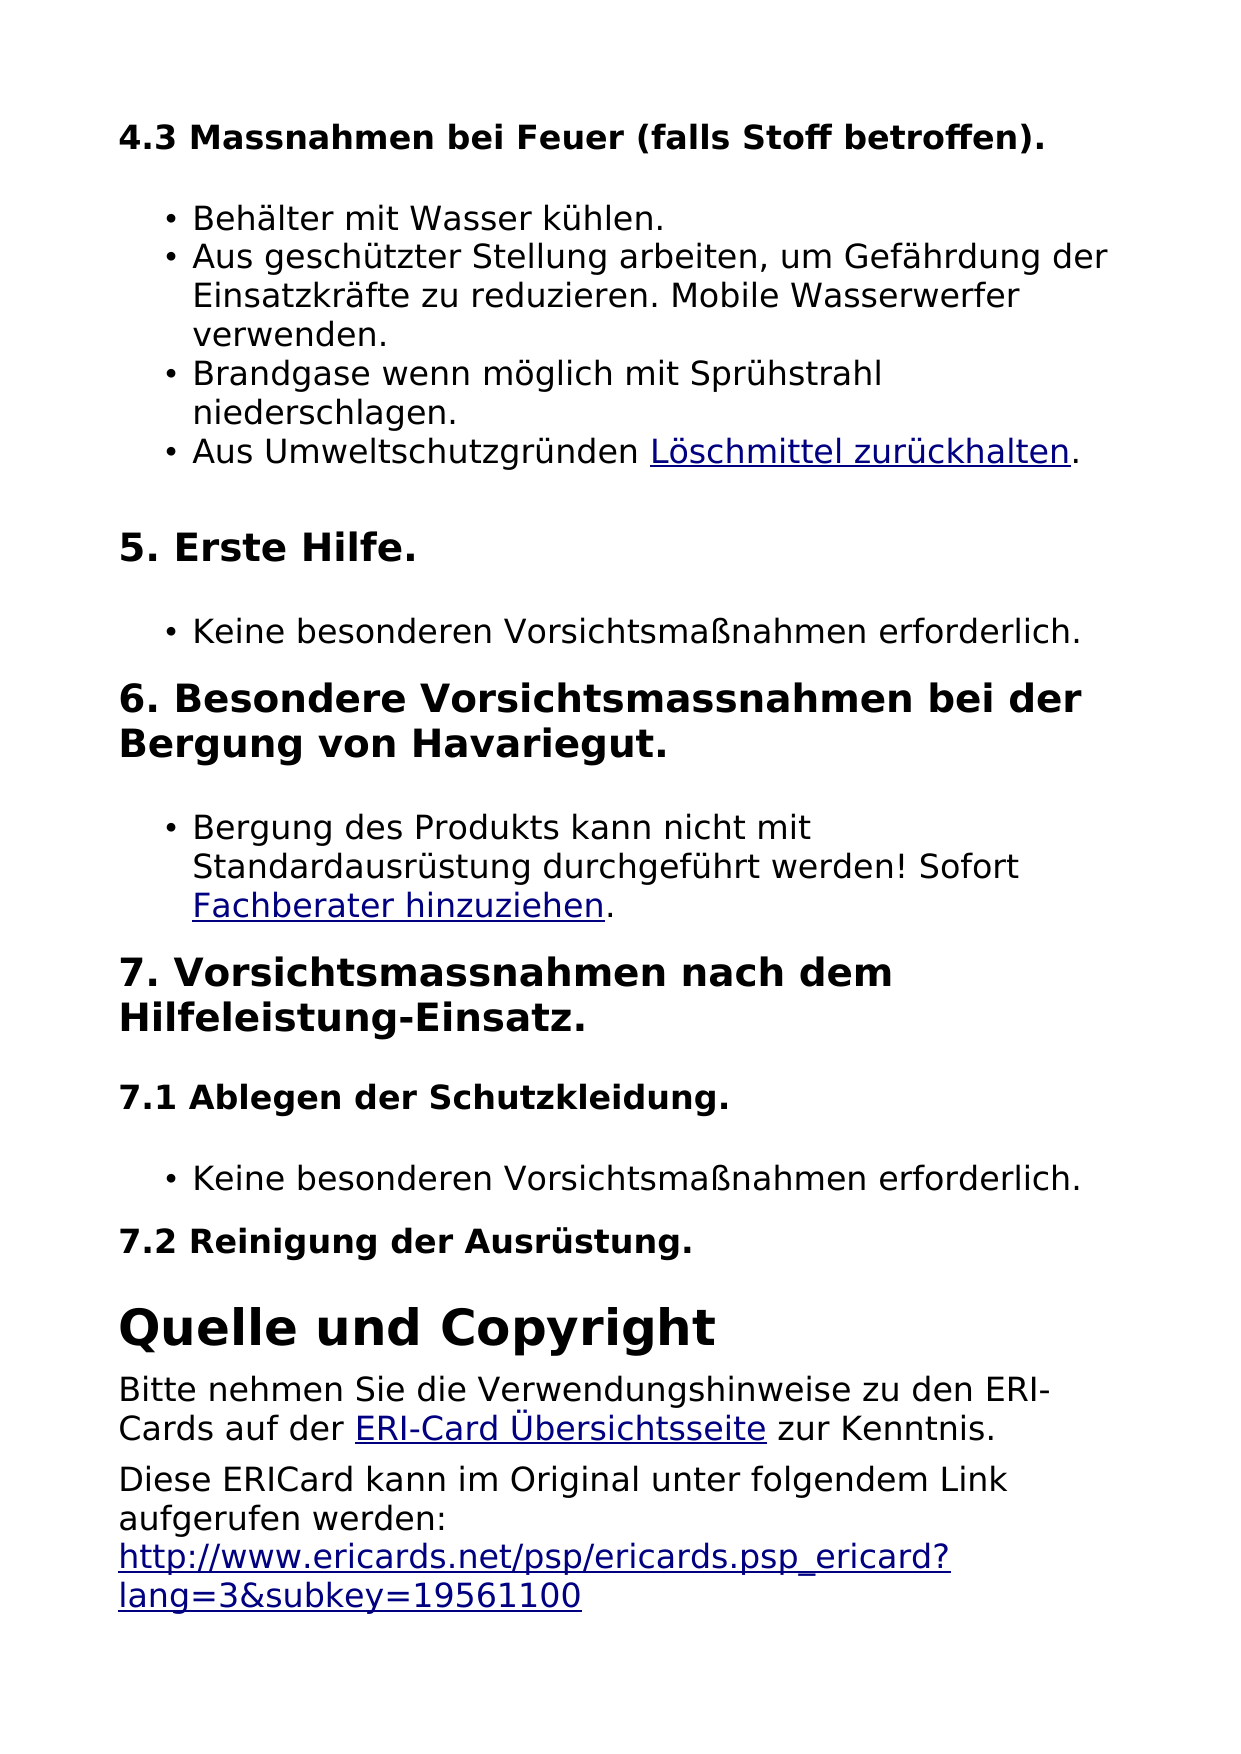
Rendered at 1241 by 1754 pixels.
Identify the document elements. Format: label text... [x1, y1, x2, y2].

subtitle 4.3 Massnahmen bei Feuer (falls Stoff betroffen). [118, 118, 1122, 157]
text Bitte nehmen Sie die Verwendungshinweise zu den ERI-Cards auf der ERI-Card Übersichtsseite zur Kenntnis. [118, 1370, 1122, 1448]
subtitle 7.1 Ablegen der Schutzkleidung. [118, 1078, 1122, 1117]
subtitle Quelle und Copyright [118, 1299, 1122, 1358]
subtitle 7. Vorsichtsmassnahmen nach dem Hilfeleistung-Einsatz. [118, 950, 1122, 1041]
subtitle 5. Erste Hilfe. [118, 525, 1122, 571]
list Keine besonderen Vorsichtsmaßnahmen erforderlich. [177, 1159, 1122, 1198]
list Behälter mit Wasser kühlen. [177, 199, 1122, 238]
list Brandgase wenn möglich mit Sprühstrahl niederschlagen. [177, 354, 1122, 432]
list Aus Umweltschutzgründen Löschmittel zurückhalten. [177, 432, 1122, 471]
list Bergung des Produkts kann nicht mit Standardausrüstung durchgeführt werden! Sofort Fachberater hinzuziehen. [177, 809, 1122, 925]
list Aus geschützter Stellung arbeiten, um Gefährdung der Einsatzkräfte zu reduzieren. Mobile Wasserwerfer verwenden. [177, 238, 1122, 354]
subtitle 7.2 Reinigung der Ausrüstung. [118, 1223, 1122, 1262]
list Keine besonderen Vorsichtsmaßnahmen erforderlich. [177, 613, 1122, 651]
text Diese ERICard kann im Original unter folgendem Link aufgerufen werden: http://www.ericards.net/psp/ericards.psp_ericard?lang=3&subkey=19561100 [118, 1460, 1122, 1616]
subtitle 6. Besondere Vorsichtsmassnahmen bei der Bergung von Havariegut. [118, 676, 1122, 767]
